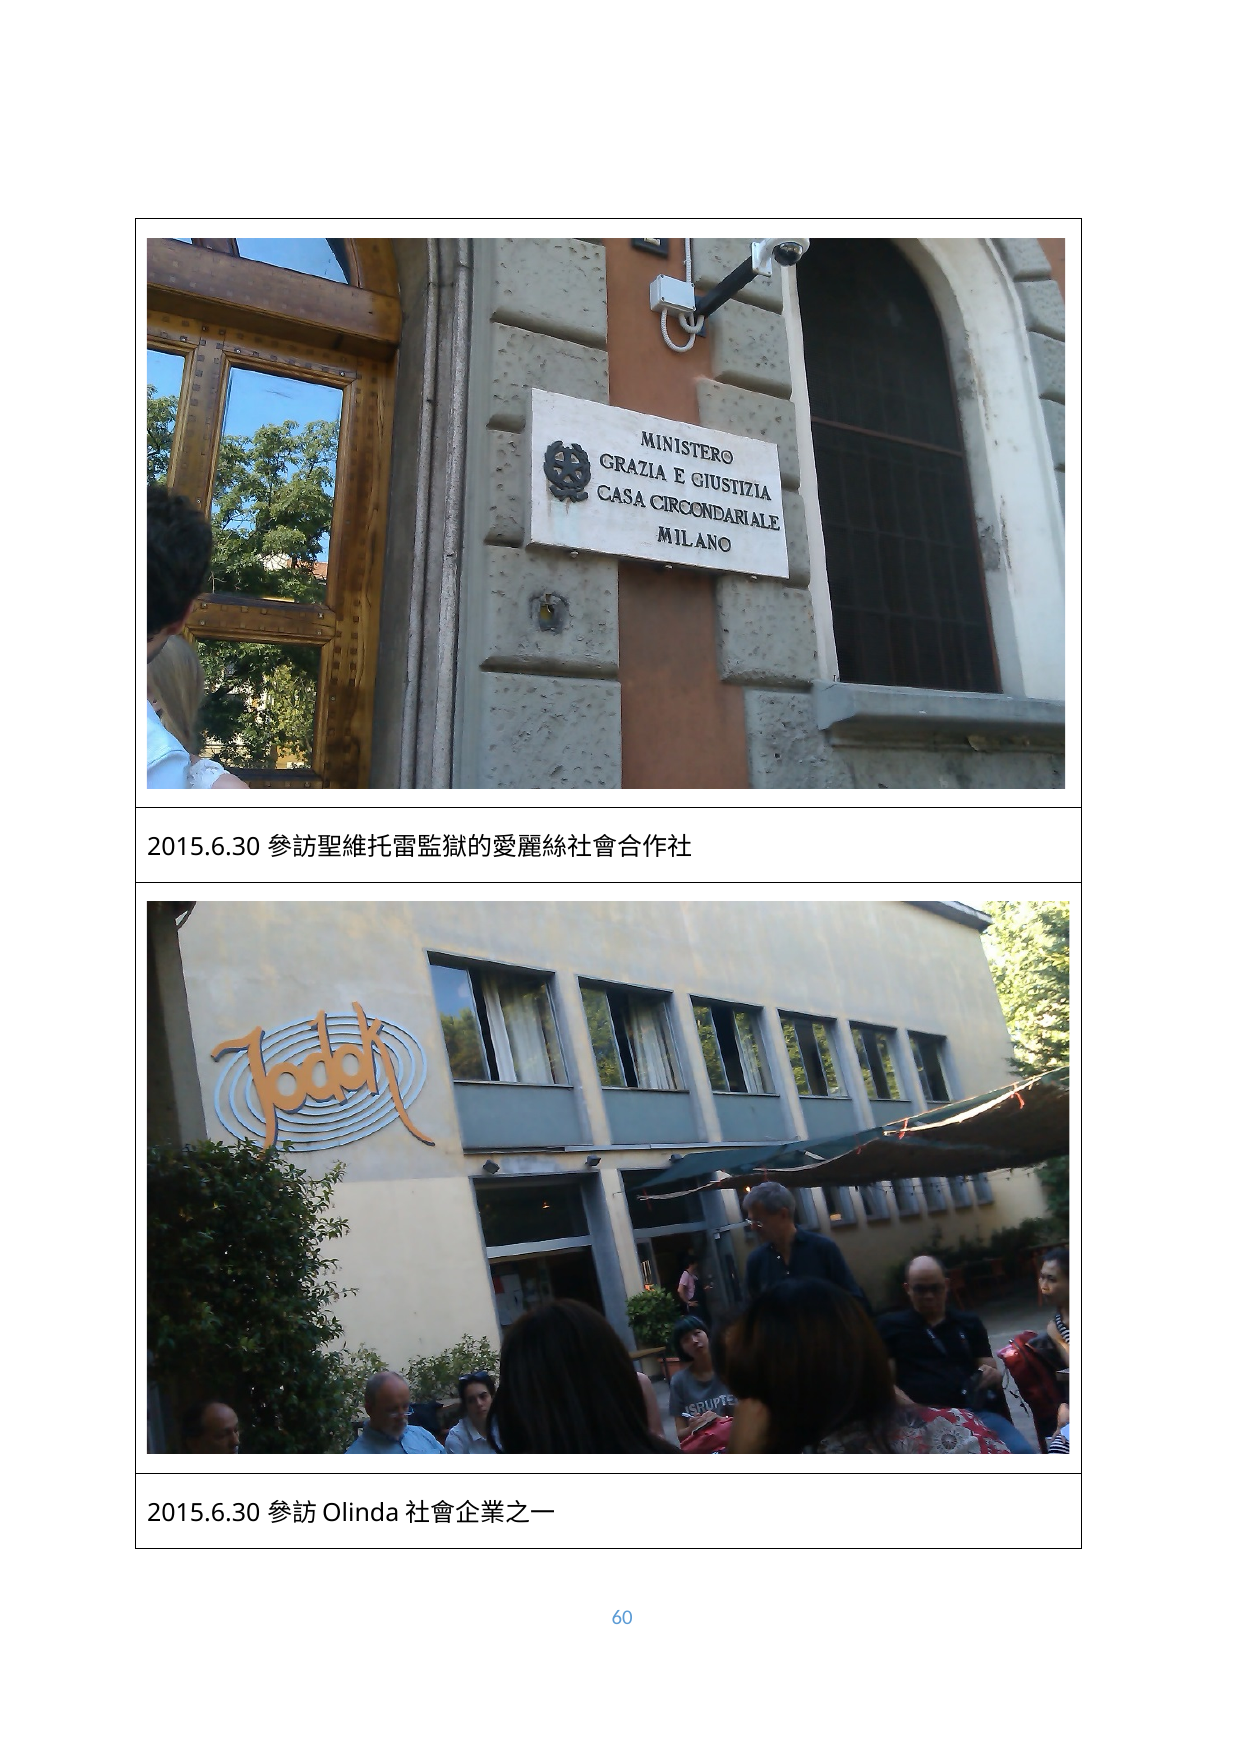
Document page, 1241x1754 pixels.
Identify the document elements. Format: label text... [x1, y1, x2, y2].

picture [146, 901, 1070, 1454]
table_cell 2015.6.30 參訪Olinda 社會企業之一 [136, 1474, 1081, 1547]
table_cell 2015.6.30 參訪聖維托雷監獄的愛麗絲社會合作社 [136, 808, 1081, 882]
picture [146, 238, 1066, 789]
table_header [136, 219, 1081, 807]
table_cell [136, 883, 1081, 1473]
